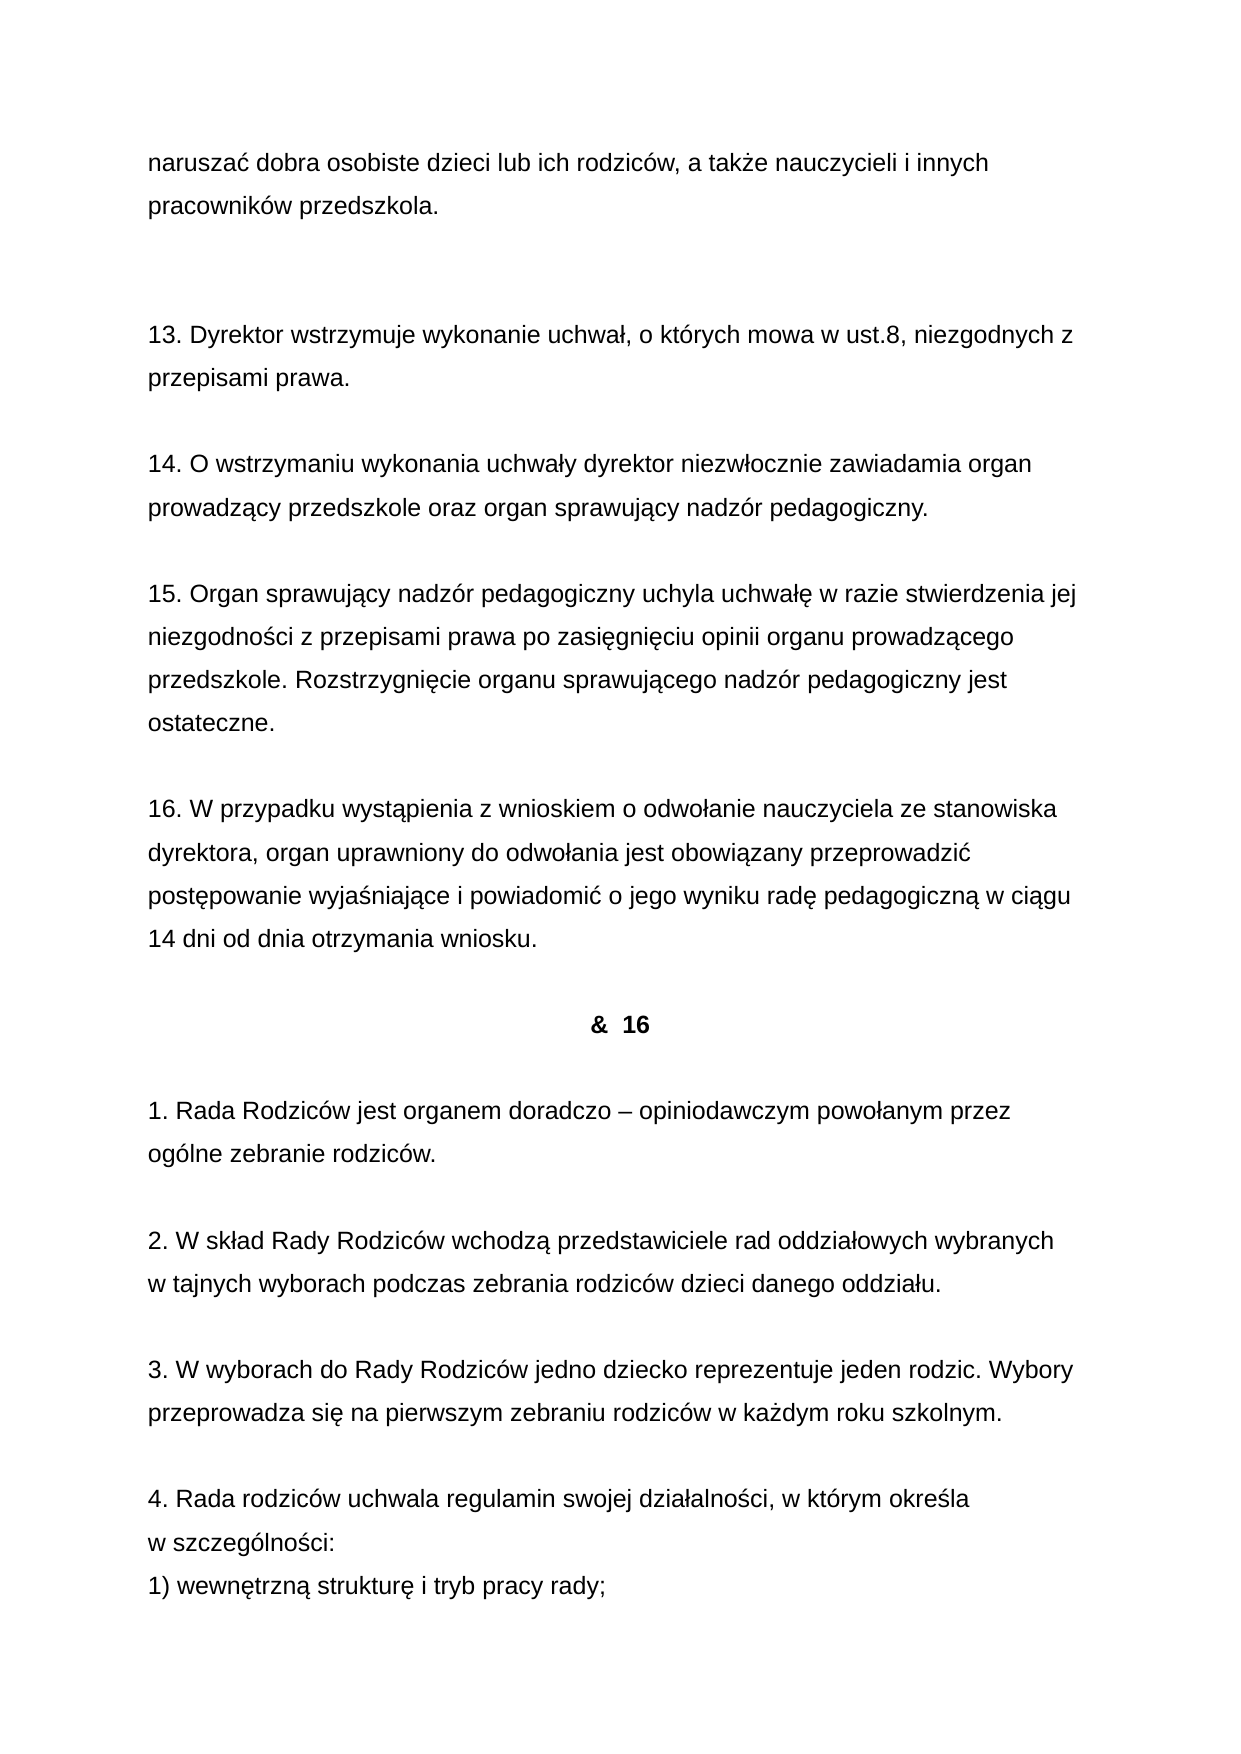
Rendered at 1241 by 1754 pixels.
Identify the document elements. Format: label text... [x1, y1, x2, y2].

text 1. Rada Rodziców jest organem doradczo – opiniodawczym powołanym przez ogólne zebranie rodziców. [148, 1096, 1093, 1168]
text 14. O wstrzymaniu wykonania uchwały dyrektor niezwłocznie zawiadamia organ prowadzący przedszkole oraz organ sprawujący nadzór pedagogiczny. [148, 449, 1093, 521]
text 1) wewnętrzną strukturę i tryb pracy rady; [148, 1571, 1093, 1599]
text 15. Organ sprawujący nadzór pedagogiczny uchyla uchwałę w razie stwierdzenia jej niezgodności z przepisami prawa po zasięgnięciu opinii organu prowadzącego przedszkole. Rozstrzygnięcie organu sprawującego nadzór pedagogiczny jest ostateczne. [148, 579, 1093, 737]
text 16. W przypadku wystąpienia z wnioskiem o odwołanie nauczyciela ze stanowiska dyrektora, organ uprawniony do odwołania jest obowiązany przeprowadzić postępowanie wyjaśniające i powiadomić o jego wyniku radę pedagogiczną w ciągu 14 dni od dnia otrzymania wniosku. [148, 794, 1093, 953]
text 13. Dyrektor wstrzymuje wykonanie uchwał, o których mowa w ust.8, niezgodnych z przepisami prawa. [148, 320, 1093, 392]
text naruszać dobra osobiste dzieci lub ich rodziców, a także nauczycieli i innych pracowników przedszkola. [148, 148, 1093, 219]
text 2. W skład Rady Rodziców wchodzą przedstawiciele rad oddziałowych wybranych w tajnych wyborach podczas zebrania rodziców dzieci danego oddziału. [148, 1226, 1093, 1298]
text & 16 [148, 1010, 1093, 1039]
text 3. W wyborach do Rady Rodziców jedno dziecko reprezentuje jeden rodzic. Wybory przeprowadza się na pierwszym zebraniu rodziców w każdym roku szkolnym. [148, 1355, 1093, 1427]
text 4. Rada rodziców uchwala regulamin swojej działalności, w którym określa w szczególności: [148, 1484, 1093, 1556]
